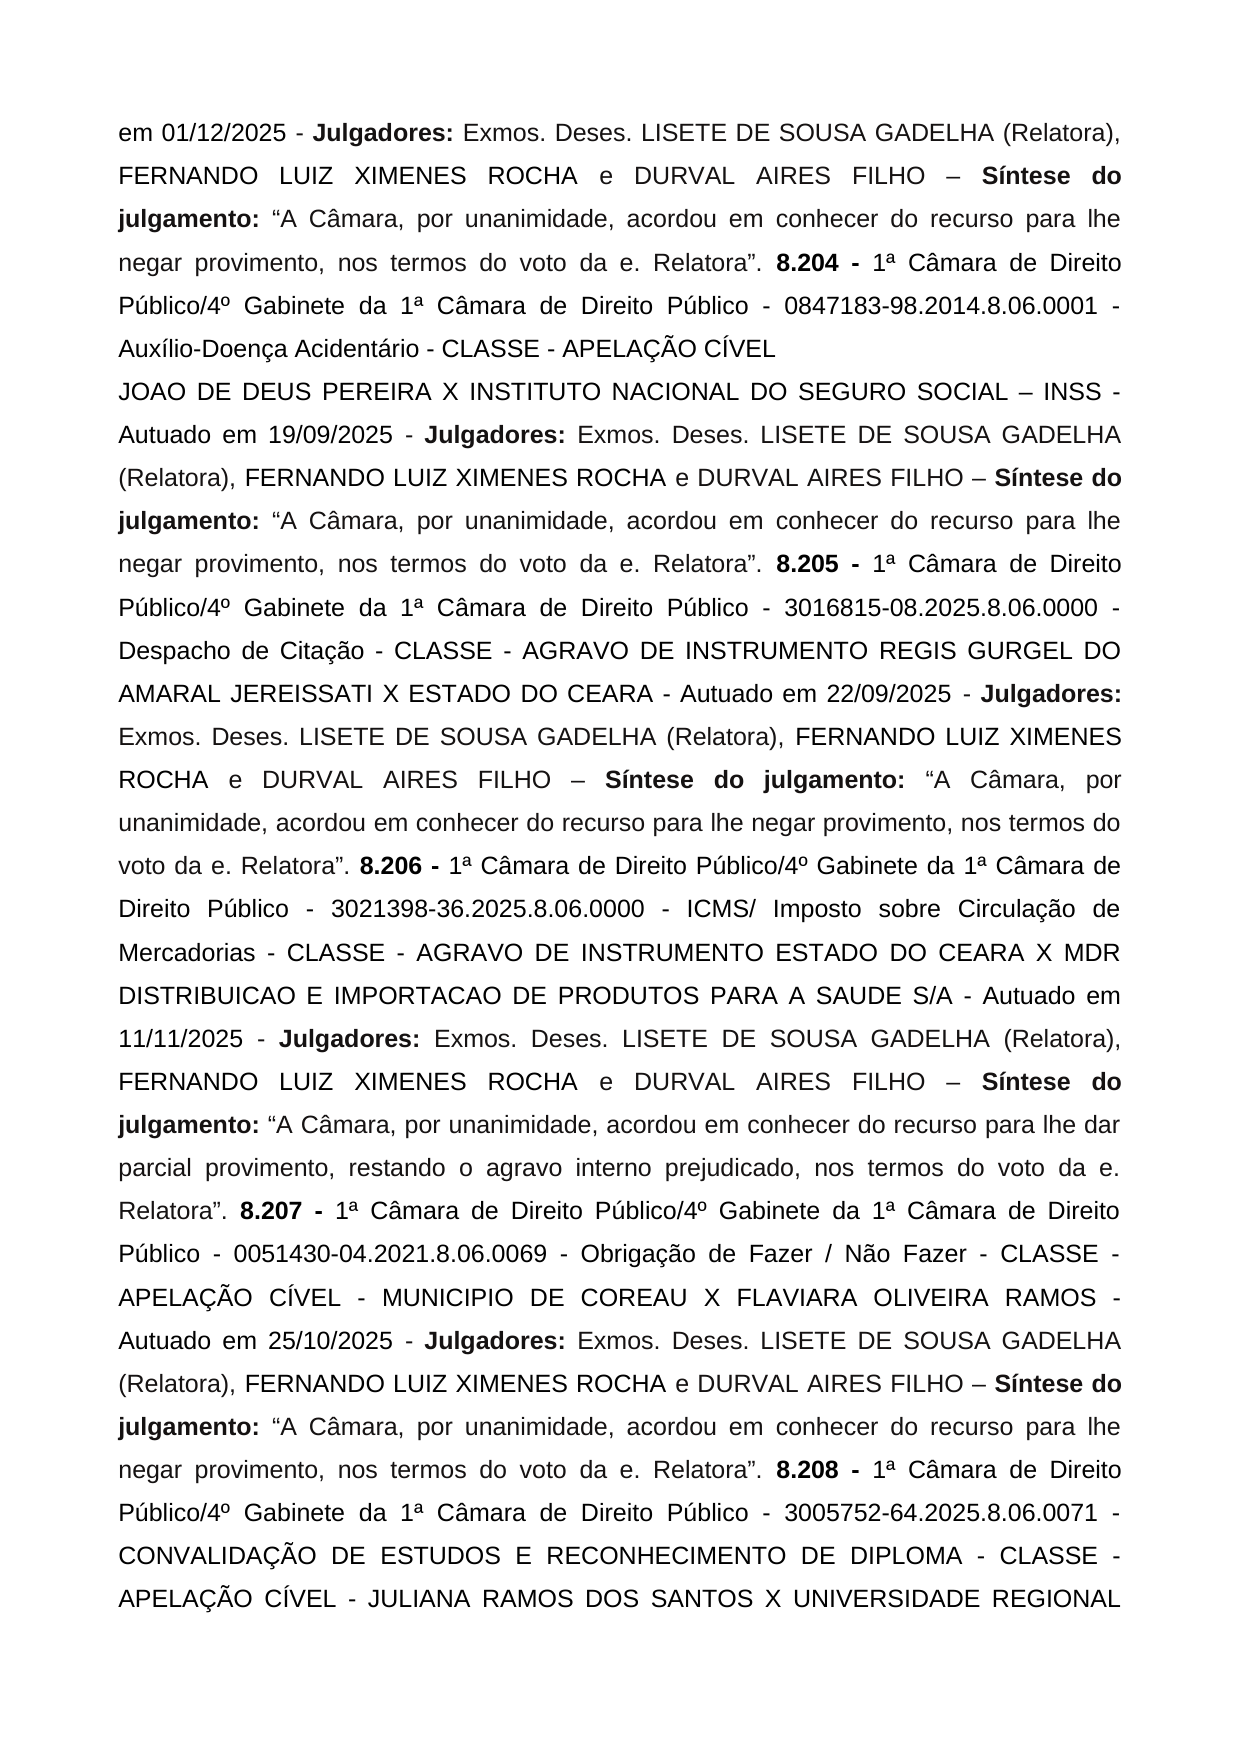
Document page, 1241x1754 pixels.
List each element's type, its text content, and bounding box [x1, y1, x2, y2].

text em 01/12/2025 - Julgadores: Exmos. Deses. LISETE DE SOUSA GADELHA (Relatora), FERNANDO LUIZ XIMENES ROCHA e DURVAL AIRES FILHO – Síntese do julgamento: “A Câmara, por unanimidade, acordou em conhecer do recurso para lhe negar provimento, nos termos do voto da e. Relatora”. 8.204 - 1ª Câmara de Direito Público/4º Gabinete da 1ª Câmara de Direito Público - 0847183-98.2014.8.06.0001 - Auxílio-Doença Acidentário - CLASSE - APELAÇÃO CÍVEL [118, 118, 1122, 362]
text JOAO DE DEUS PEREIRA X INSTITUTO NACIONAL DO SEGURO SOCIAL – INSS - Autuado em 19/09/2025 - Julgadores: Exmos. Deses. LISETE DE SOUSA GADELHA (Relatora), FERNANDO LUIZ XIMENES ROCHA e DURVAL AIRES FILHO – Síntese do julgamento: “A Câmara, por unanimidade, acordou em conhecer do recurso para lhe negar provimento, nos termos do voto da e. Relatora”. 8.205 - 1ª Câmara de Direito Público/4º Gabinete da 1ª Câmara de Direito Público - 3016815-08.2025.8.06.0000 - Despacho de Citação - CLASSE - AGRAVO DE INSTRUMENTO REGIS GURGEL DO AMARAL JEREISSATI X ESTADO DO CEARA - Autuado em 22/09/2025 - Julgadores: Exmos. Deses. LISETE DE SOUSA GADELHA (Relatora), FERNANDO LUIZ XIMENES ROCHA e DURVAL AIRES FILHO – Síntese do julgamento: “A Câmara, por unanimidade, acordou em conhecer do recurso para lhe negar provimento, nos termos do voto da e. Relatora”. 8.206 - 1ª Câmara de Direito Público/4º Gabinete da 1ª Câmara de Direito Público - 3021398-36.2025.8.06.0000 - ICMS/ Imposto sobre Circulação de Mercadorias - CLASSE - AGRAVO DE INSTRUMENTO ESTADO DO CEARA X MDR DISTRIBUICAO E IMPORTACAO DE PRODUTOS PARA A SAUDE S/A - Autuado em 11/11/2025 - Julgadores: Exmos. Deses. LISETE DE SOUSA GADELHA (Relatora), FERNANDO LUIZ XIMENES ROCHA e DURVAL AIRES FILHO – Síntese do julgamento: “A Câmara, por unanimidade, acordou em conhecer do recurso para lhe dar parcial provimento, restando o agravo interno prejudicado, nos termos do voto da e. Relatora”. 8.207 - 1ª Câmara de Direito Público/4º Gabinete da 1ª Câmara de Direito Público - 0051430-04.2021.8.06.0069 - Obrigação de Fazer / Não Fazer - CLASSE - APELAÇÃO CÍVEL - MUNICIPIO DE COREAU X FLAVIARA OLIVEIRA RAMOS - Autuado em 25/10/2025 - Julgadores: Exmos. Deses. LISETE DE SOUSA GADELHA (Relatora), FERNANDO LUIZ XIMENES ROCHA e DURVAL AIRES FILHO – Síntese do julgamento: “A Câmara, por unanimidade, acordou em conhecer do recurso para lhe negar provimento, nos termos do voto da e. Relatora”. 8.208 - 1ª Câmara de Direito Público/4º Gabinete da 1ª Câmara de Direito Público - 3005752-64.2025.8.06.0071 - CONVALIDAÇÃO DE ESTUDOS E RECONHECIMENTO DE DIPLOMA - CLASSE - APELAÇÃO CÍVEL - JULIANA RAMOS DOS SANTOS X UNIVERSIDADE REGIONAL [118, 377, 1122, 1613]
